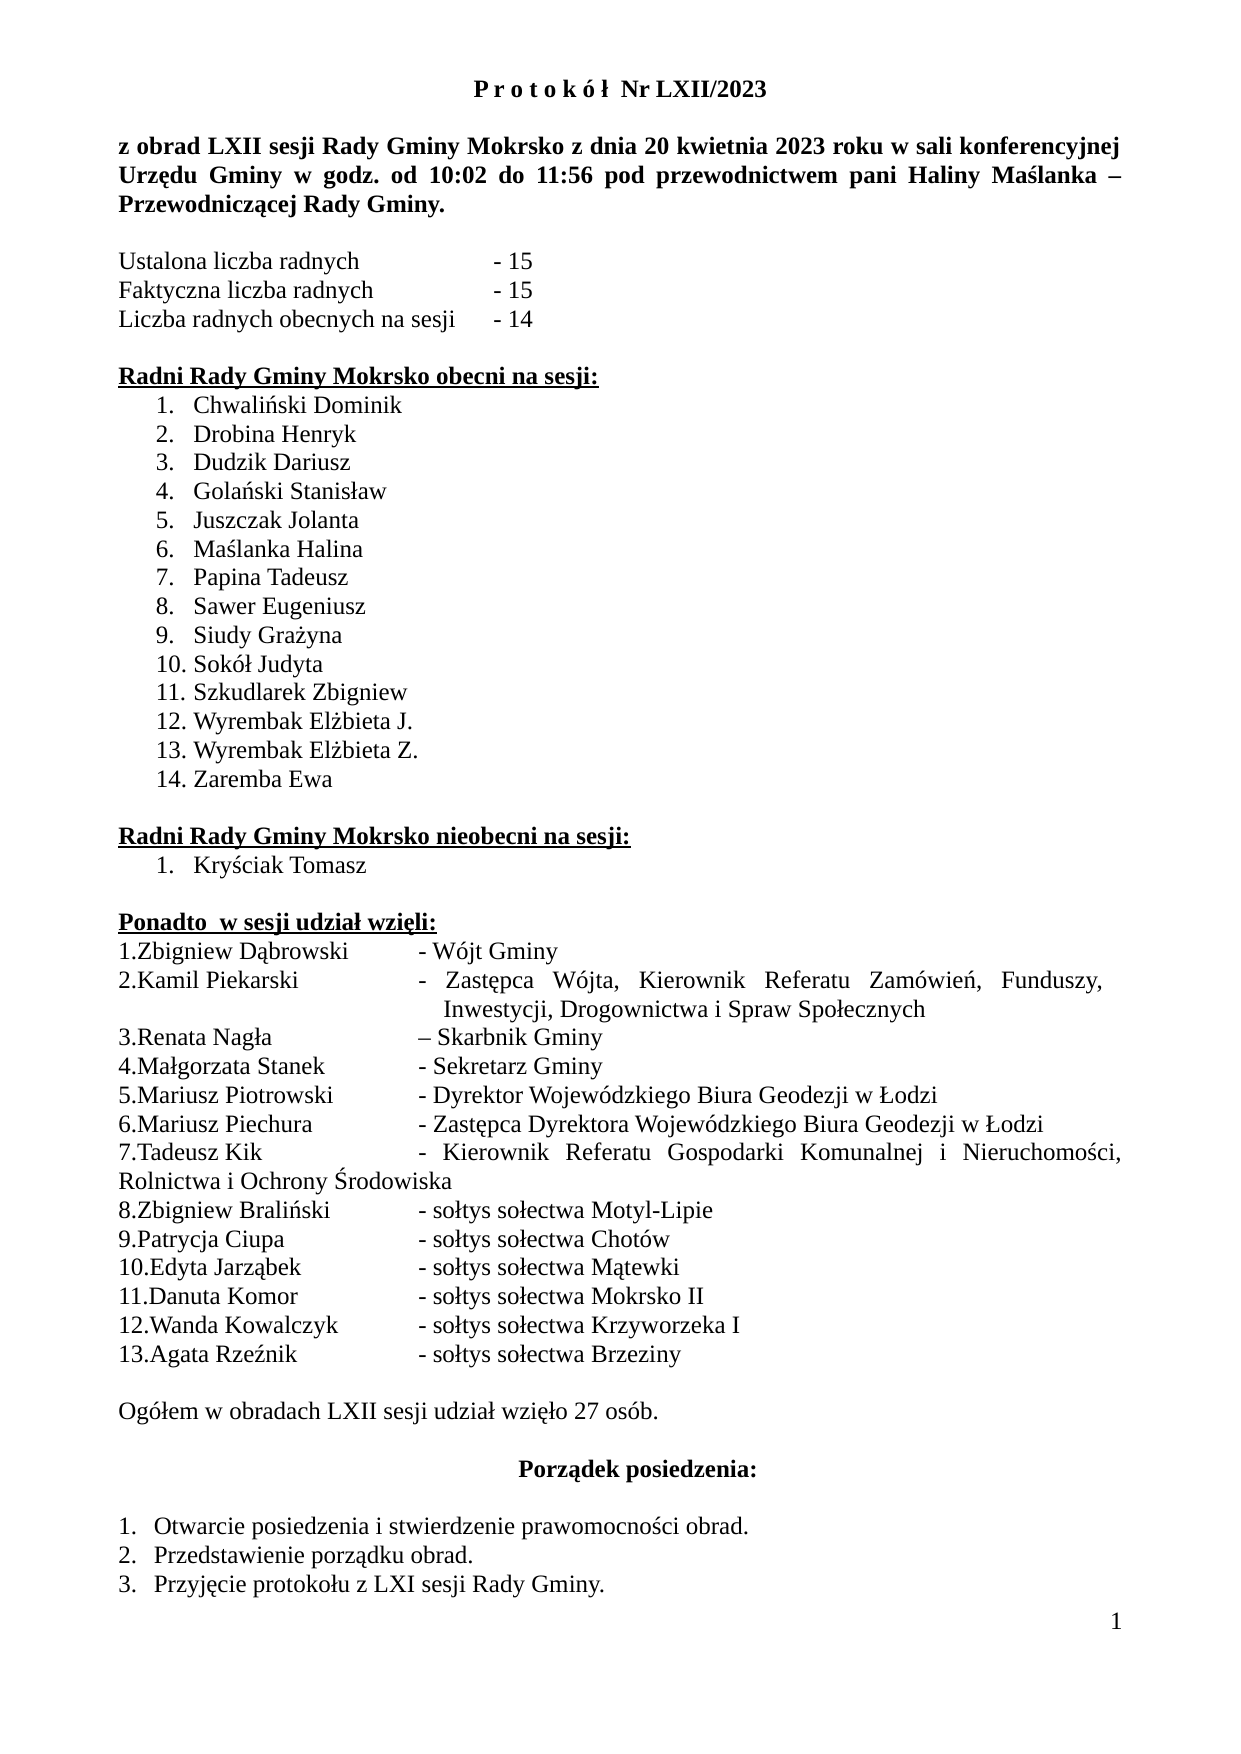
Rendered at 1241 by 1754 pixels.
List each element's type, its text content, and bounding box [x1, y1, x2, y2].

list Przyjęcie protokołu z LXI sesji Rady Gminy. [118, 1569, 1122, 1597]
list Maślanka Halina [156, 534, 1122, 562]
text Ponadto w sesji udział wzięli: [118, 907, 1122, 936]
list Zaremba Ewa [156, 764, 1122, 792]
text 11.Danuta Komor - sołtys sołectwa Mokrsko II [118, 1281, 1122, 1310]
text 3.Renata Nagła – Skarbnik Gminy [118, 1022, 1122, 1051]
list Kryściak Tomasz [156, 850, 1122, 879]
list Siudy Grażyna [156, 620, 1122, 649]
text Ustalona liczba radnych - 15 [118, 246, 1122, 275]
list Drobina Henryk [156, 419, 1122, 447]
text 10.Edyta Jarząbek - sołtys sołectwa Mątewki [118, 1252, 1122, 1281]
text Faktyczna liczba radnych - 15 [118, 275, 1122, 304]
list Przedstawienie porządku obrad. [118, 1540, 1122, 1569]
text z obrad LXII sesji Rady Gminy Mokrsko z dnia 20 kwietnia 2023 roku w sali konferencyjnej Urzędu Gminy w godz. od 10:02 do 11:56 pod przewodnictwem pani Haliny Maślanka – Przewodniczącej Rady Gminy. [118, 131, 1122, 217]
text 7.Tadeusz Kik - Kierownik Referatu Gospodarki Komunalnej i Nieruchomości, Rolnictwa i Ochrony Środowiska [118, 1137, 1122, 1195]
text Liczba radnych obecnych na sesji - 14 [118, 304, 1122, 332]
text P r o t o k ó ł Nr LXII/2023 [118, 74, 1122, 102]
list Chwaliński Dominik [156, 390, 1122, 419]
text 2.Kamil Piekarski - Zastępca Wójta, Kierownik Referatu Zamówień, Funduszy, Inwestycji, Drogownictwa i Spraw Społecznych [118, 965, 1122, 1022]
list Otwarcie posiedzenia i stwierdzenie prawomocności obrad. [118, 1511, 1122, 1540]
text 1.Zbigniew Dąbrowski - Wójt Gminy [118, 936, 1122, 965]
text 5.Mariusz Piotrowski - Dyrektor Wojewódzkiego Biura Geodezji w Łodzi [118, 1080, 1122, 1109]
list Golański Stanisław [156, 476, 1122, 505]
text 13.Agata Rzeźnik - sołtys sołectwa Brzeziny [118, 1339, 1122, 1367]
list Wyrembak Elżbieta Z. [156, 735, 1122, 764]
text Radni Rady Gminy Mokrsko nieobecni na sesji: [118, 821, 1122, 850]
text Radni Rady Gminy Mokrsko obecni na sesji: [118, 361, 1122, 390]
list Papina Tadeusz [156, 562, 1122, 591]
list Sawer Eugeniusz [156, 591, 1122, 620]
list Sokół Judyta [156, 649, 1122, 677]
text 12.Wanda Kowalczyk - sołtys sołectwa Krzyworzeka I [118, 1310, 1122, 1339]
list Szkudlarek Zbigniew [156, 677, 1122, 706]
list Dudzik Dariusz [156, 447, 1122, 476]
text Porządek posiedzenia: [118, 1454, 1122, 1482]
list Juszczak Jolanta [156, 505, 1122, 534]
text Ogółem w obradach LXII sesji udział wzięło 27 osób. [118, 1396, 1122, 1425]
text 6.Mariusz Piechura - Zastępca Dyrektora Wojewódzkiego Biura Geodezji w Łodzi [118, 1109, 1122, 1137]
text 4.Małgorzata Stanek - Sekretarz Gminy [118, 1051, 1122, 1080]
list Wyrembak Elżbieta J. [156, 706, 1122, 735]
text 8.Zbigniew Braliński - sołtys sołectwa Motyl-Lipie [118, 1195, 1122, 1224]
text 9.Patrycja Ciupa - sołtys sołectwa Chotów [118, 1224, 1122, 1252]
